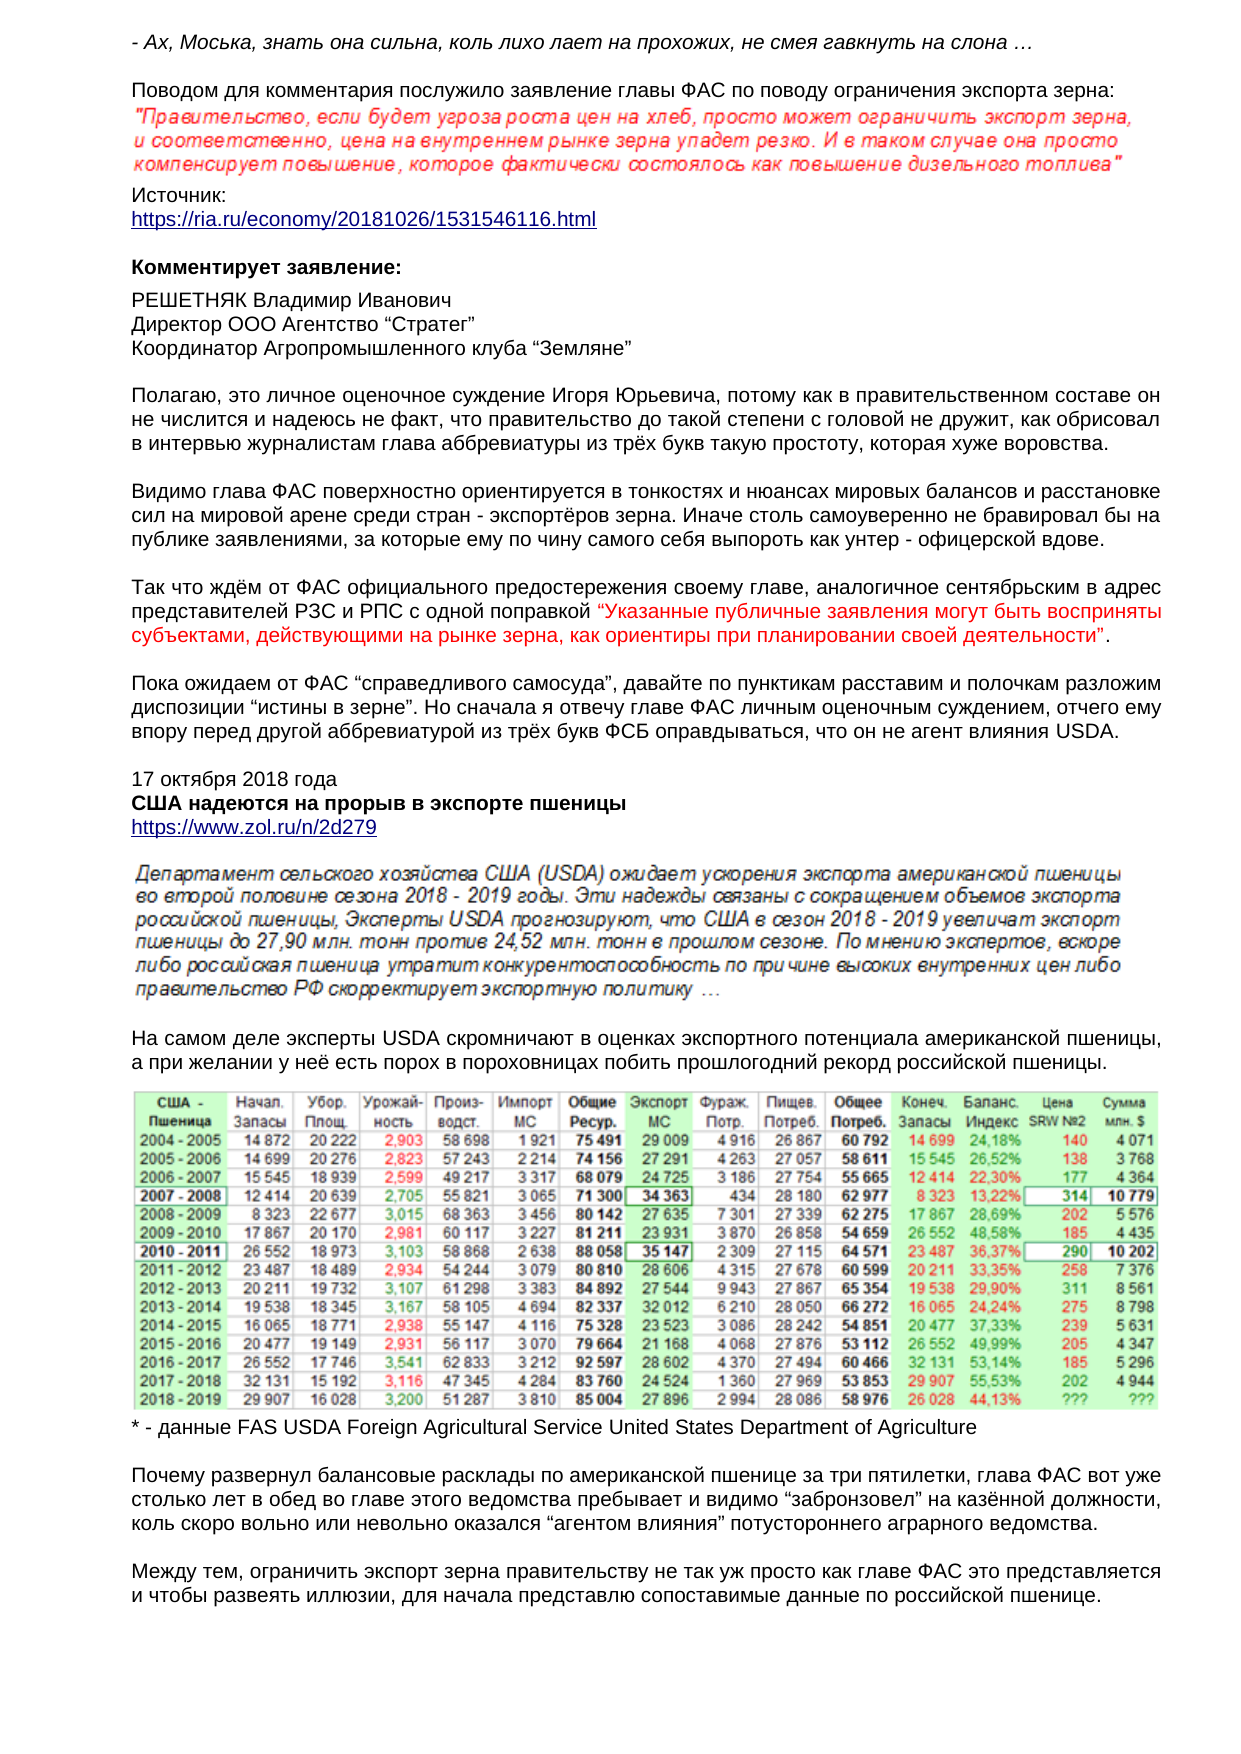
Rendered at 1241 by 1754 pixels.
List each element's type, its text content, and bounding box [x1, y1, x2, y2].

text Координатор Агропромышленного клуба “Земляне” [131, 335, 1162, 359]
text Между тем, ограничить экспорт зерна правительству не так уж просто как главе ФАС это представляется и чтобы развеять иллюзии, для начала представлю сопоставимые данные по российской пшенице. [131, 1558, 1162, 1606]
text https://ria.ru/economy/20181026/1531546116.html [131, 207, 1162, 231]
text https://www.zol.ru/n/2d279 [131, 814, 1162, 838]
text На самом деле эксперты USDA скромничают в оценках экспортного потенциала американской пшеницы, а при желании у неё есть порох в пороховницах побить прошлогодний рекорд российской пшеницы. [131, 1026, 1162, 1073]
text Видимо глава ФАС поверхностно ориентируется в тонкостях и нюансах мировых балансов и расстановке сил на мировой арене среди стран - экспортёров зерна. Иначе столь самоуверенно не бравировал бы на публике заявлениями, за которые ему по чину самого себя выпороть как унтер - офицерской вдове. [131, 479, 1162, 551]
text - Ах, Моська, знать она сильна, коль лихо лает на прохожих, не смея гавкнуть на слона … [131, 29, 1162, 53]
text * - данные FAS USDA Foreign Agricultural Service United States Department of Agriculture [131, 1415, 1162, 1439]
text Комментирует заявление: [131, 255, 1162, 279]
text Так что ждём от ФАС официального предостережения своему главе, аналогичное сентябрьским в адрес представителей РЗС и РПС с одной поправкой “Указанные публичные заявления могут быть восприняты субъектами, действующими на рынке зерна, как ориентиры при планировании своей деятельности”. [131, 575, 1162, 647]
text Пока ожидаем от ФАС “справедливого самосуда”, давайте по пунктикам расставим и полочкам разложим диспозиции “истины в зерне”. Но сначала я отвечу главе ФАС личным оценочным суждением, отчего ему впору перед другой аббревиатурой из трёх букв ФСБ оправдываться, что он не агент влияния USDA. [131, 671, 1162, 743]
text 17 октября 2018 года [131, 767, 1162, 791]
text США надеются на прорыв в экспорте пшеницы [131, 791, 1162, 814]
text Полагаю, это личное оценочное суждение Игоря Юрьевича, потому как в правительственном составе он не числится и надеюсь не факт, что правительство до такой степени с головой не дружит, как обрисовал в интервью журналистам глава аббревиатуры из трёх букв такую простоту, которая хуже воровства. [131, 383, 1162, 455]
text Поводом для комментария послужило заявление главы ФАС по поводу ограничения экспорта зерна: [131, 77, 1162, 101]
text Почему развернул балансовые расклады по американской пшенице за три пятилетки, глава ФАС вот уже столько лет в обед во главе этого ведомства пребывает и видимо “забронзовел” на казённой должности, коль скоро вольно или невольно оказался “агентом влияния” потустороннего аграрного ведомства. [131, 1463, 1162, 1534]
text Источник: [131, 183, 1162, 207]
text РЕШЕТНЯК Владимир Иванович [131, 287, 1162, 311]
text Директор ООО Агентство “Стратег” [131, 311, 1162, 335]
